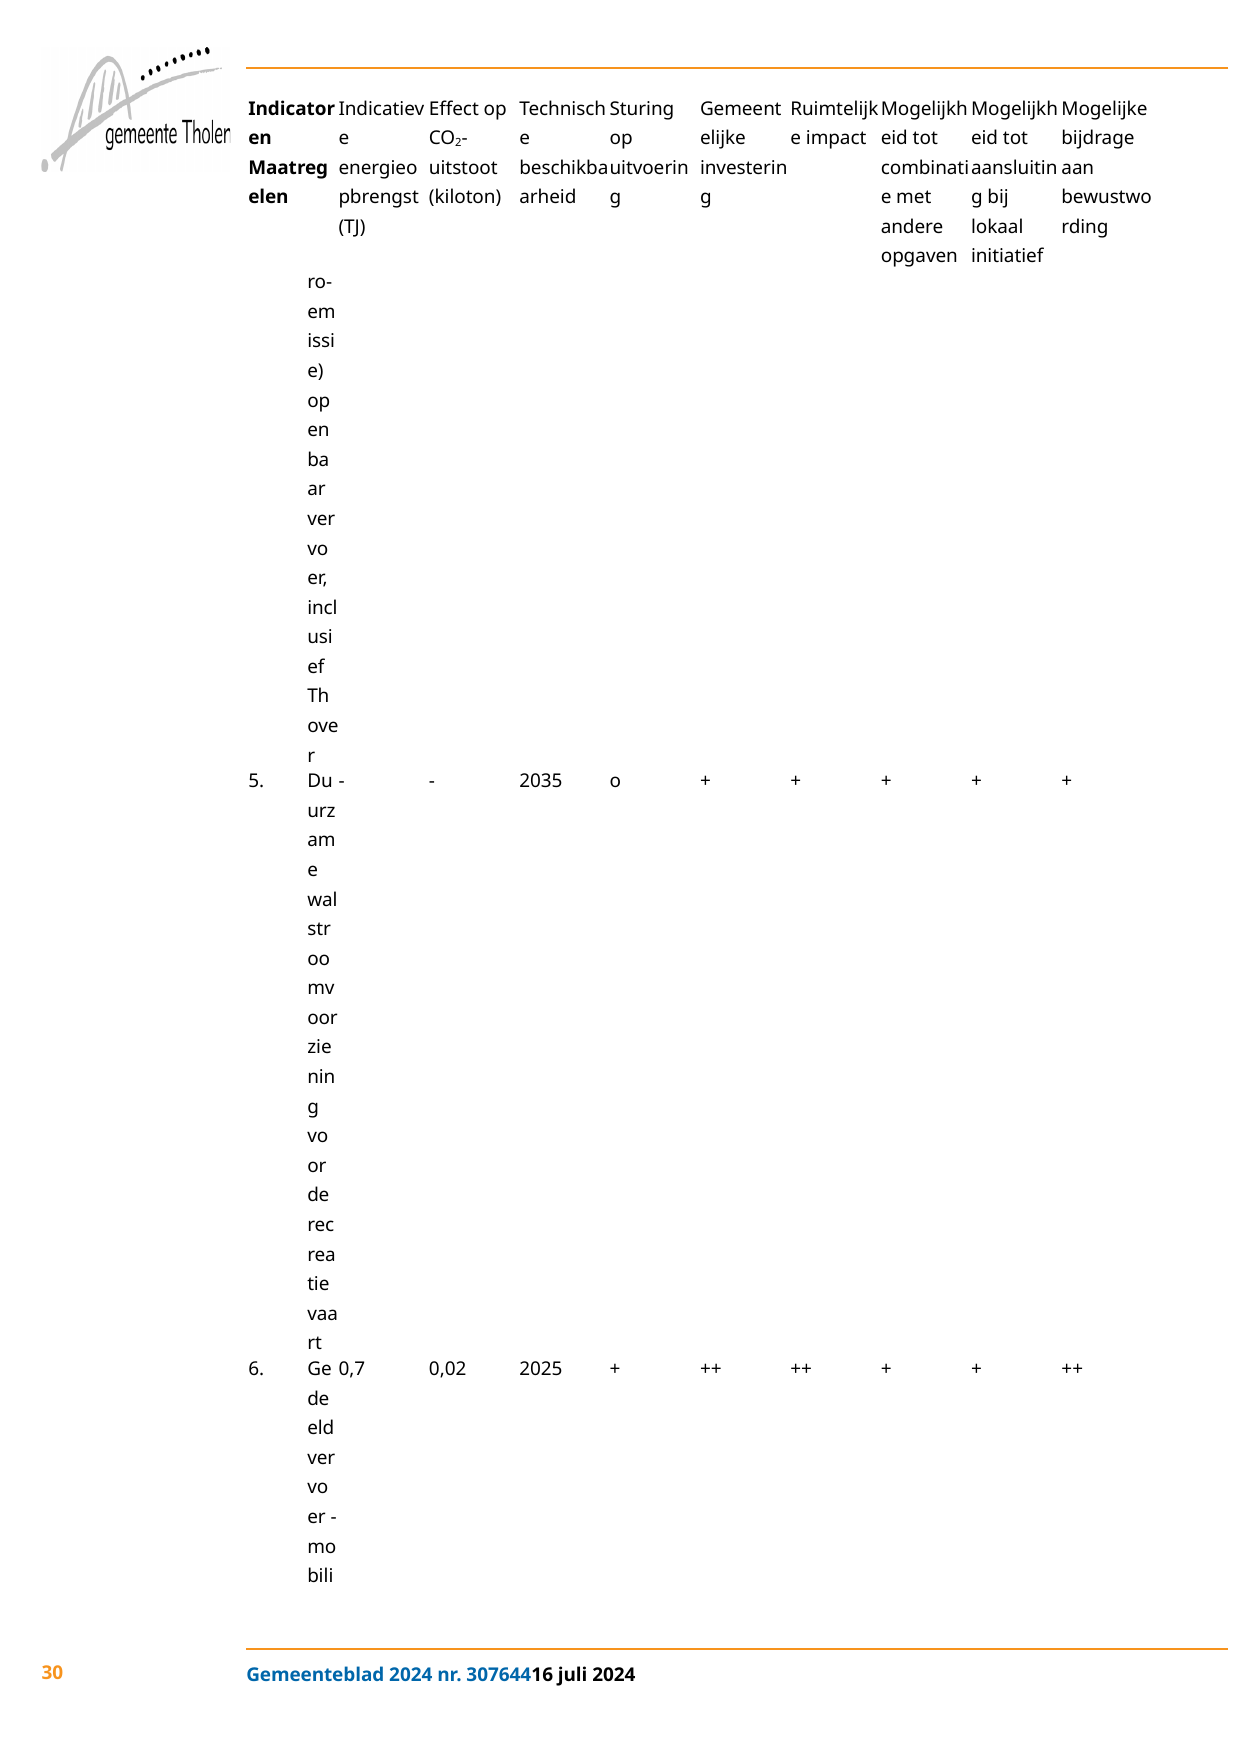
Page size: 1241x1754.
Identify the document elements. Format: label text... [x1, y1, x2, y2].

table_cell - [338, 768, 429, 1355]
table_header Indicatieve energieopbrengst (TJ) [338, 95, 429, 268]
table_header Ruimtelijke impact [790, 95, 881, 268]
table_cell o [609, 768, 700, 1355]
table_cell + [700, 768, 790, 1355]
table_cell 0,02 [429, 1355, 519, 1588]
table_header Mogelijkheid tot aansluiting bij lokaal initiatief [971, 95, 1061, 268]
table_cell + [881, 1355, 971, 1588]
table_cell 2035 [519, 768, 609, 1355]
table_cell [609, 269, 700, 767]
table_cell + [881, 768, 971, 1355]
table_header Effect op CO2-uitstoot (kiloton) [429, 95, 519, 268]
table_cell [519, 269, 609, 767]
table_header Technische beschikbaarheid [519, 95, 609, 268]
table_cell + [1061, 768, 1152, 1355]
picture [41, 47, 231, 172]
table_cell + [971, 768, 1061, 1355]
table_cell + [971, 1355, 1061, 1588]
table_cell ++ [700, 1355, 790, 1588]
table_cell - [429, 768, 519, 1355]
table_cell Duurzame walstroomvoorziening voor de recreatievaart [248, 768, 338, 1355]
table_cell Gedeeld vervoer - mobili [248, 1355, 338, 1588]
table_header Indicatoren Maatregelen [248, 95, 338, 268]
table_header Gemeentelijke investering [700, 95, 790, 268]
table_cell + [609, 1355, 700, 1588]
table_cell [429, 269, 519, 767]
table_cell 2025 [519, 1355, 609, 1588]
table_cell [881, 269, 971, 767]
table_cell [1061, 269, 1152, 767]
table_cell [971, 269, 1061, 767]
table_cell [700, 269, 790, 767]
table_header Mogelijke bijdrage aan bewustwording [1061, 95, 1152, 268]
table_cell 0,7 [338, 1355, 429, 1588]
table_cell [790, 269, 881, 767]
table_cell ++ [790, 1355, 881, 1588]
table_header Sturing op uitvoering [609, 95, 700, 268]
table_cell ro-emissie) openbaar vervoer, inclusief Thover [248, 269, 338, 767]
table_cell + [790, 768, 881, 1355]
table_cell [338, 269, 429, 767]
table_cell ++ [1061, 1355, 1152, 1588]
table_header Mogelijkheid tot combinatie met andere opgaven [881, 95, 971, 268]
